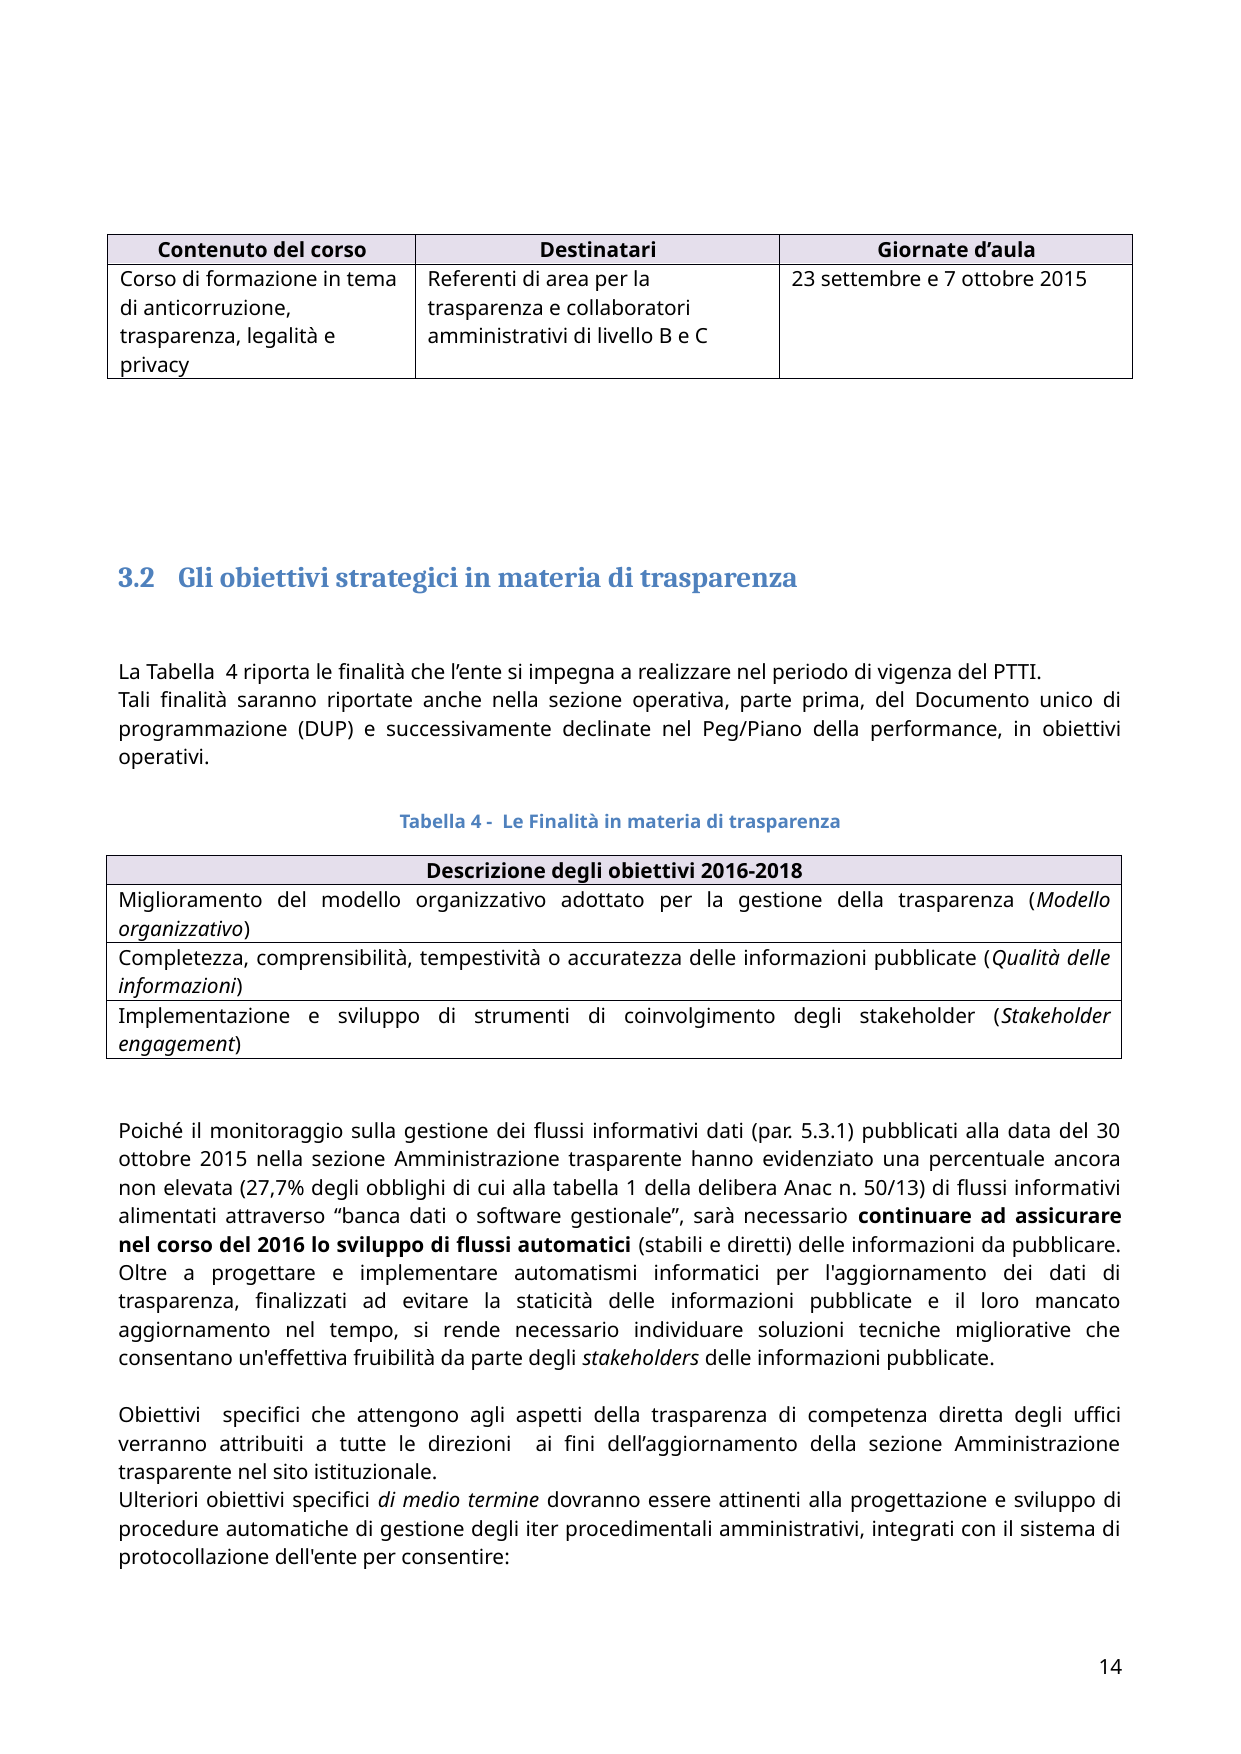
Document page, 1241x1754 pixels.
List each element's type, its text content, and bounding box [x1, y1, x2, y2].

table_header Destinatari [416, 235, 779, 263]
table_cell Referenti di area per la trasparenza e collaboratori amministrativi di livello B e C [416, 265, 779, 378]
table_cell Completezza, comprensibilità, tempestività o accuratezza delle informazioni pubblicate (Qualità delle informazioni) [107, 943, 1121, 1000]
table_header Giornate d’aula [780, 235, 1132, 263]
table_cell Corso di formazione in tema di anticorruzione, trasparenza, legalità e privacy [108, 265, 415, 378]
table_header Descrizione degli obiettivi 2016-2018 [107, 856, 1121, 884]
subtitle Gli obiettivi strategici in materia di trasparenza [118, 561, 1122, 595]
table_header Contenuto del corso [108, 235, 415, 263]
text Tabella 4 - Le Finalità in materia di trasparenza [118, 808, 1122, 834]
table_cell Implementazione e sviluppo di strumenti di coinvolgimento degli stakeholder (Stakeholder engagement) [107, 1001, 1121, 1058]
table_cell 23 settembre e 7 ottobre 2015 [780, 265, 1132, 378]
text Obiettivi specifici che attengono agli aspetti della trasparenza di competenza diretta degli uffici verranno attribuiti a tutte le direzioni ai fini dell’aggiornamento della sezione Amministrazione trasparente nel sito istituzionale. [118, 1400, 1122, 1486]
text Ulteriori obiettivi specifici di medio termine dovranno essere attinenti alla progettazione e sviluppo di procedure automatiche di gestione degli iter procedimentali amministrativi, integrati con il sistema di protocollazione dell'ente per consentire: [118, 1486, 1122, 1571]
text Tali finalità saranno riportate anche nella sezione operativa, parte prima, del Documento unico di programmazione (DUP) e successivamente declinate nel Peg/Piano della performance, in obiettivi operativi. [118, 686, 1122, 771]
text Poiché il monitoraggio sulla gestione dei flussi informativi dati (par. 5.3.1) pubblicati alla data del 30 ottobre 2015 nella sezione Amministrazione trasparente hanno evidenziato una percentuale ancora non elevata (27,7% degli obblighi di cui alla tabella 1 della delibera Anac n. 50/13) di flussi informativi alimentati attraverso “banca dati o software gestionale”, sarà necessario continuare ad assicurare nel corso del 2016 lo sviluppo di flussi automatici (stabili e diretti) delle informazioni da pubblicare. Oltre a progettare e implementare automatismi informatici per l'aggiornamento dei dati di trasparenza, finalizzati ad evitare la staticità delle informazioni pubblicate e il loro mancato aggiornamento nel tempo, si rende necessario individuare soluzioni tecniche migliorative che consentano un'effettiva fruibilità da parte degli stakeholders delle informazioni pubblicate. [118, 1116, 1122, 1372]
table_cell Miglioramento del modello organizzativo adottato per la gestione della trasparenza (Modello organizzativo) [107, 885, 1121, 942]
text La Tabella 4 riporta le finalità che l’ente si impegna a realizzare nel periodo di vigenza del PTTI. [118, 657, 1122, 686]
